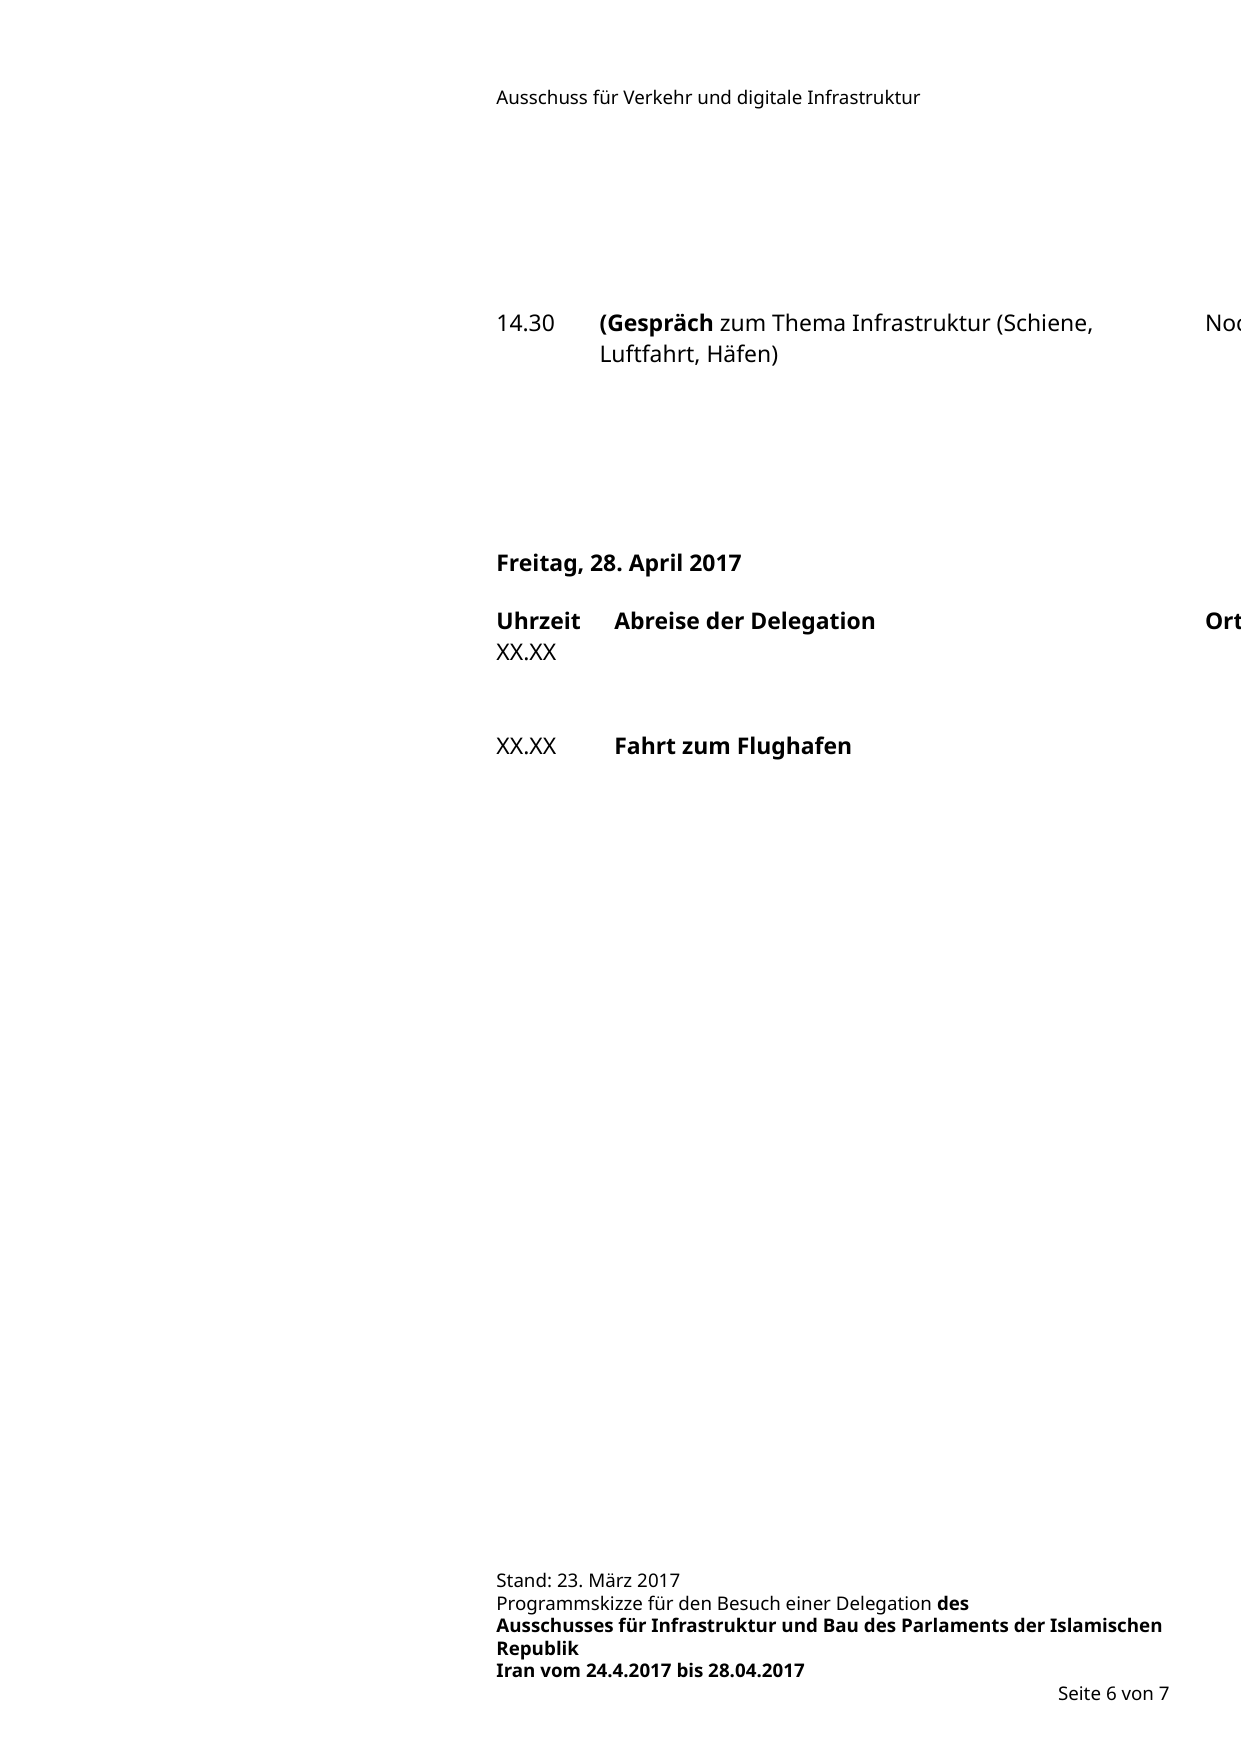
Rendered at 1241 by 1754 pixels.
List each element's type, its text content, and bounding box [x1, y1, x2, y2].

table_cell 14.30 [485, 307, 588, 369]
table_cell [1194, 667, 1240, 698]
table_cell [1194, 761, 1240, 792]
table_cell [1194, 636, 1240, 667]
table_cell [485, 698, 603, 729]
table_header Abreise der Delegation [603, 605, 1193, 636]
table_cell (Gespräch zum Thema Infrastruktur (Schiene, Luftfahrt, Häfen) [588, 307, 1193, 369]
table_cell [485, 370, 588, 463]
table_cell [603, 761, 1193, 792]
table_cell [1194, 730, 1240, 761]
text Freitag, 28. April 2017 [496, 549, 1169, 577]
table_header Uhrzeit [485, 605, 603, 636]
table_cell XX.XX [485, 636, 603, 667]
table_cell [485, 667, 603, 698]
table_cell [485, 463, 588, 494]
table_header Ort [1194, 605, 1240, 636]
table_cell [603, 667, 1193, 698]
table_cell [603, 636, 1193, 667]
table_cell Fahrt zum Flughafen [603, 730, 1193, 761]
table_cell XX.XX [485, 730, 603, 761]
table_cell [588, 463, 1193, 494]
table_cell [603, 698, 1193, 729]
table_cell [588, 370, 1193, 463]
table_cell [485, 761, 603, 792]
table_cell [1194, 463, 1240, 494]
table_cell [1194, 698, 1240, 729]
table_cell [1194, 370, 1240, 463]
table_cell Noch offen [1194, 307, 1240, 369]
